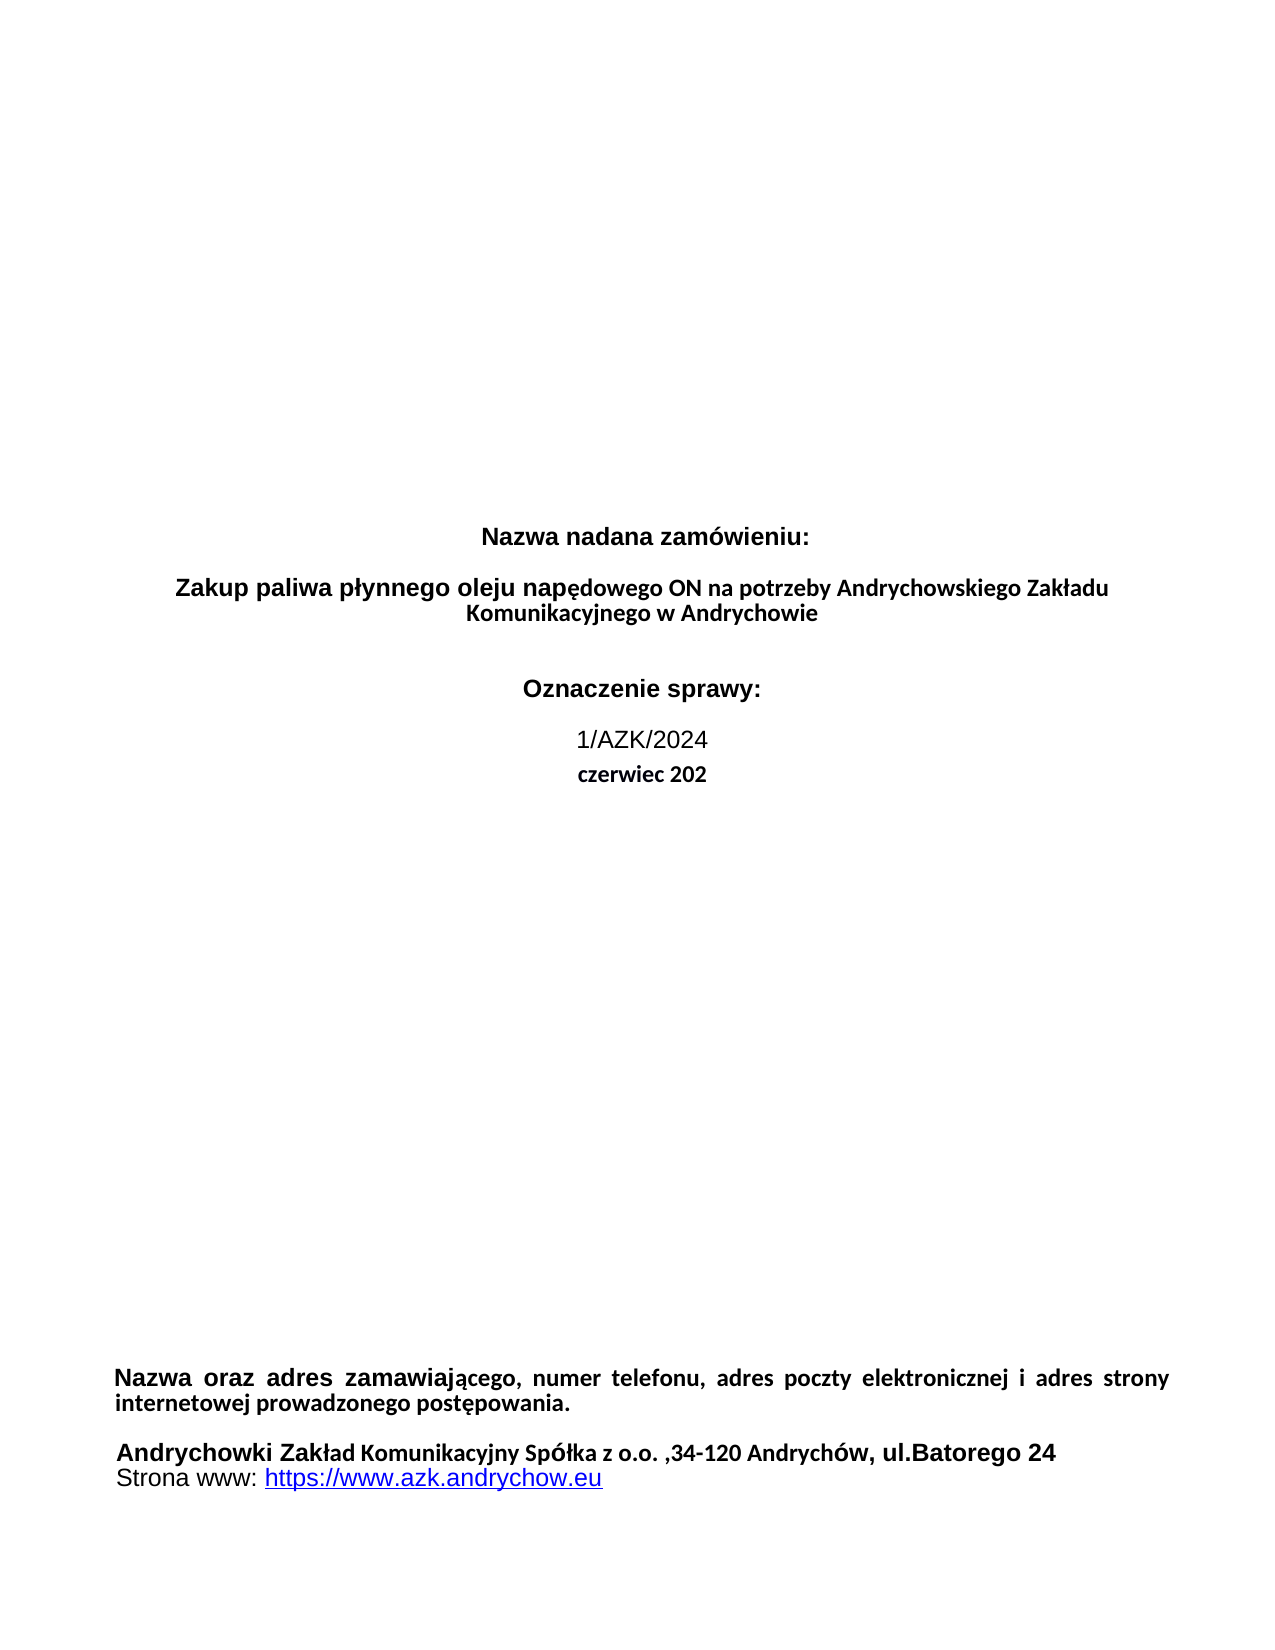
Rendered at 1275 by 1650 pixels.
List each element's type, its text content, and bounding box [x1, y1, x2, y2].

text Strona www: https://www.azk.andrychow.eu [116, 1466, 1170, 1491]
text czerwiec 202 [114, 779, 1170, 804]
text Andrychowki Zakład Komunikacyjny Spółka z o.o. ,34-120 Andrychów, ul.Batorego 24 [116, 1441, 1170, 1466]
text Nazwa nadana zamówieniu: [114, 526, 1170, 551]
text Oznaczenie sprawy: [114, 677, 1170, 702]
text Nazwa oraz adres zamawiającego, numer telefonu, adres poczty elektronicznej i adres strony internetowej prowadzonego postępowania. [114, 1366, 1170, 1416]
text 1/AZK/2024 [114, 728, 1170, 753]
text Zakup paliwa płynnego oleju napędowego ON na potrzeby Andrychowskiego Zakładu Komunikacyjnego w Andrychowie [114, 577, 1170, 627]
